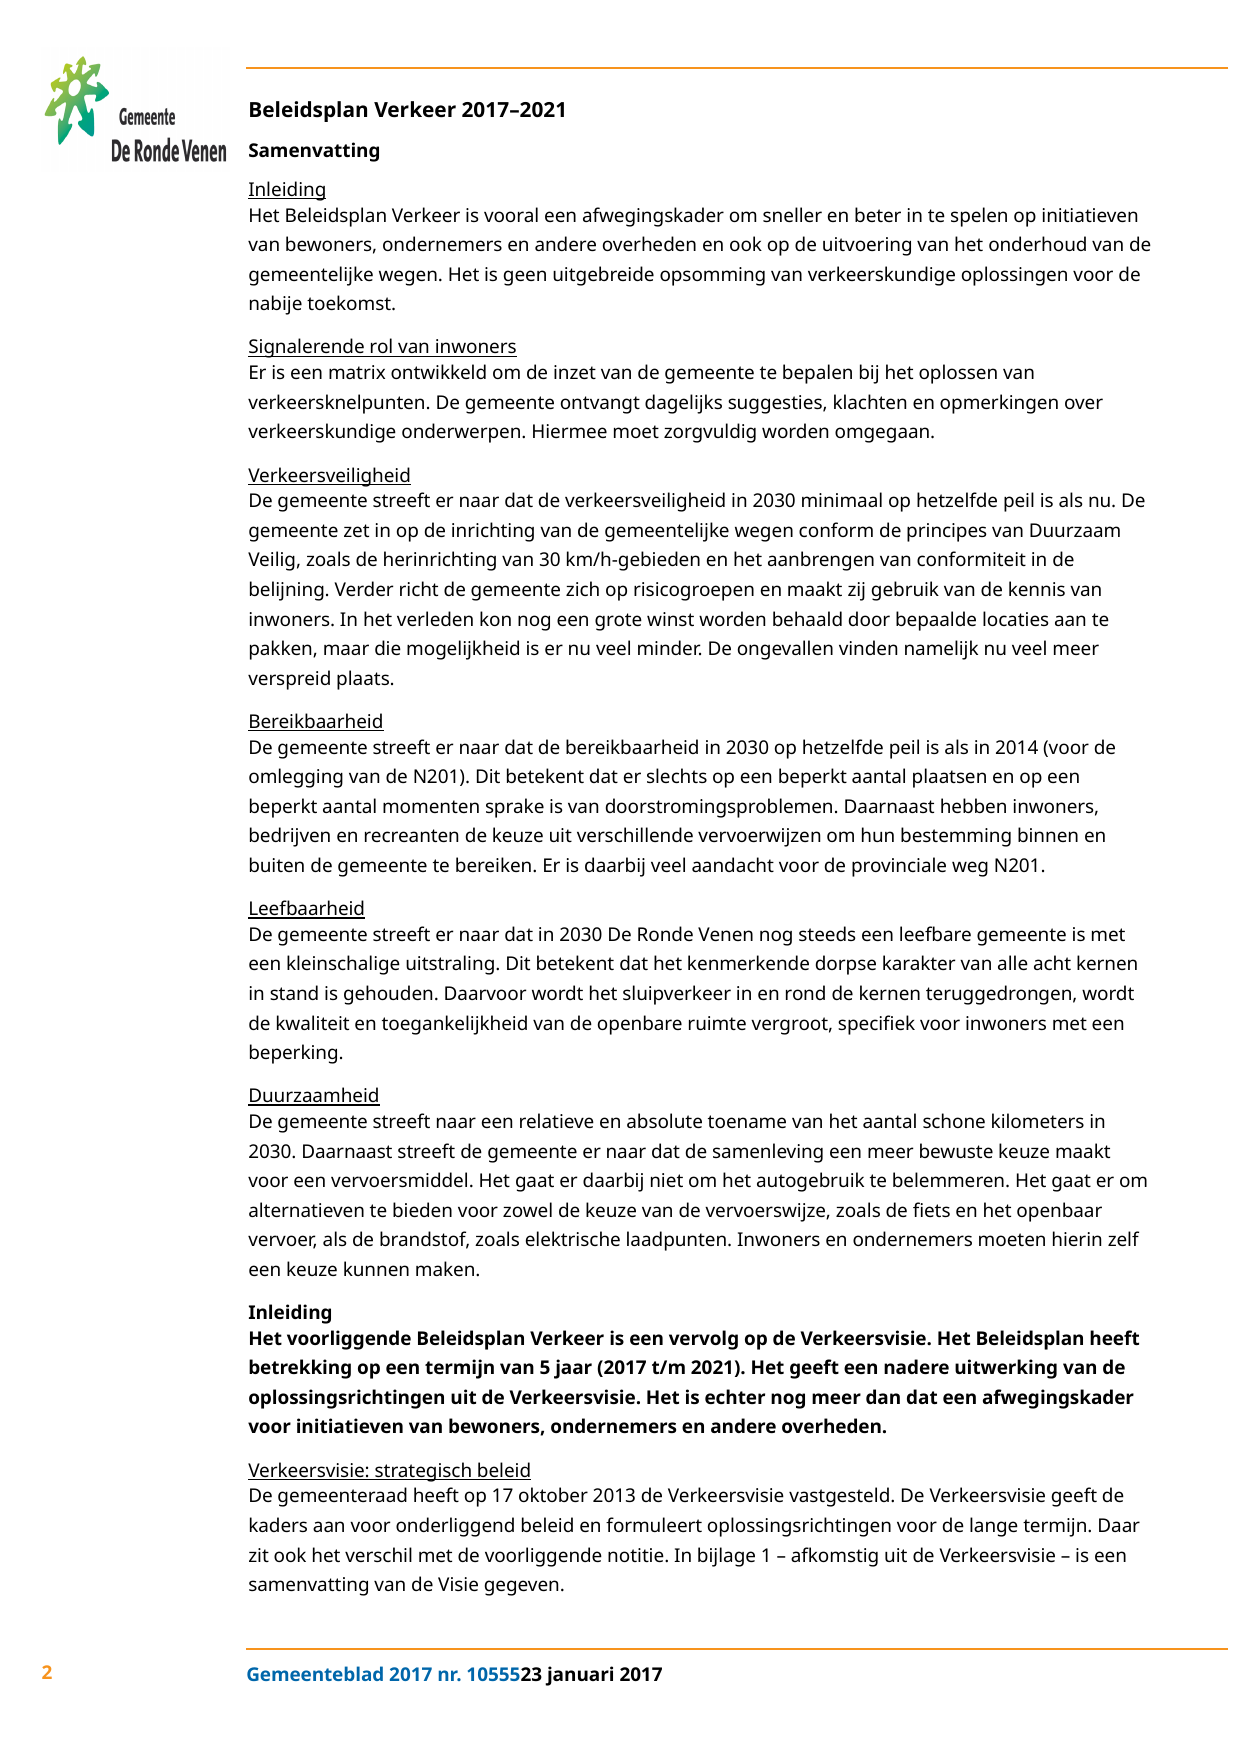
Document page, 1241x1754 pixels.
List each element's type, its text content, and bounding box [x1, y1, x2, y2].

text De gemeenteraad heeft op 17 oktober 2013 de Verkeersvisie vastgesteld. De Verkeersvisie geeft de kaders aan voor onderliggend beleid en formuleert oplossingsrichtingen voor de lange termijn. Daar zit ook het verschil met de voorliggende notitie. In bijlage 1 – afkomstig uit de Verkeersvisie – is een samenvatting van de Visie gegeven. [248, 1483, 1152, 1597]
text Inleiding [248, 1299, 1152, 1325]
text Verkeersveiligheid [248, 462, 1152, 487]
text Beleidsplan Verkeer 2017–2021 [248, 95, 1152, 123]
text De gemeente streeft er naar dat de verkeersveiligheid in 2030 minimaal op hetzelfde peil is als nu. De gemeente zet in op de inrichting van de gemeentelijke wegen conform de principes van Duurzaam Veilig, zoals de herinrichting van 30 km/h-gebieden en het aanbrengen van conformiteit in de belijning. Verder richt de gemeente zich op risicogroepen en maakt zij gebruik van de kennis van inwoners. In het verleden kon nog een grote winst worden behaald door bepaalde locaties aan te pakken, maar die mogelijkheid is er nu veel minder. De ongevallen vinden namelijk nu veel meer verspreid plaats. [248, 487, 1152, 691]
text De gemeente streeft er naar dat in 2030 De Ronde Venen nog steeds een leefbare gemeente is met een kleinschalige uitstraling. Dit betekent dat het kenmerkende dorpse karakter van alle acht kernen in stand is gehouden. Daarvoor wordt het sluipverkeer in en rond de kernen teruggedrongen, wordt de kwaliteit en toegankelijkheid van de openbare ruimte vergroot, specifiek voor inwoners met een beperking. [248, 921, 1152, 1065]
text Samenvatting [248, 137, 1152, 163]
text Duurzaamheid [248, 1082, 1152, 1108]
text Leefbaarheid [248, 895, 1152, 921]
picture [41, 47, 231, 172]
text Er is een matrix ontwikkeld om de inzet van de gemeente te bepalen bij het oplossen van verkeersknelpunten. De gemeente ontvangt dagelijks suggesties, klachten en opmerkingen over verkeerskundige onderwerpen. Hiermee moet zorgvuldig worden omgegaan. [248, 359, 1152, 444]
text Het Beleidsplan Verkeer is vooral een afwegingskader om sneller en beter in te spelen op initiatieven van bewoners, ondernemers en andere overheden en ook op de uitvoering van het onderhoud van de gemeentelijke wegen. Het is geen uitgebreide opsomming van verkeerskundige oplossingen voor de nabije toekomst. [248, 202, 1152, 316]
text Inleiding [248, 176, 1152, 202]
text De gemeente streeft naar een relatieve en absolute toename van het aantal schone kilometers in 2030. Daarnaast streeft de gemeente er naar dat de samenleving een meer bewuste keuze maakt voor een vervoersmiddel. Het gaat er daarbij niet om het autogebruik te belemmeren. Het gaat er om alternatieven te bieden voor zowel de keuze van de vervoerswijze, zoals de fiets en het openbaar vervoer, als de brandstof, zoals elektrische laadpunten. Inwoners en ondernemers moeten hierin zelf een keuze kunnen maken. [248, 1108, 1152, 1282]
text Bereikbaarheid [248, 708, 1152, 734]
text Signalerende rol van inwoners [248, 334, 1152, 359]
text Het voorliggende Beleidsplan Verkeer is een vervolg op de Verkeersvisie. Het Beleidsplan heeft betrekking op een termijn van 5 jaar (2017 t/m 2021). Het geeft een nadere uitwerking van de oplossingsrichtingen uit de Verkeersvisie. Het is echter nog meer dan dat een afwegingskader voor initiatieven van bewoners, ondernemers en andere overheden. [248, 1325, 1152, 1439]
text Verkeersvisie: strategisch beleid [248, 1457, 1152, 1483]
text De gemeente streeft er naar dat de bereikbaarheid in 2030 op hetzelfde peil is als in 2014 (voor de omlegging van de N201). Dit betekent dat er slechts op een beperkt aantal plaatsen en op een beperkt aantal momenten sprake is van doorstromingsproblemen. Daarnaast hebben inwoners, bedrijven en recreanten de keuze uit verschillende vervoerwijzen om hun bestemming binnen en buiten de gemeente te bereiken. Er is daarbij veel aandacht voor de provinciale weg N201. [248, 734, 1152, 878]
